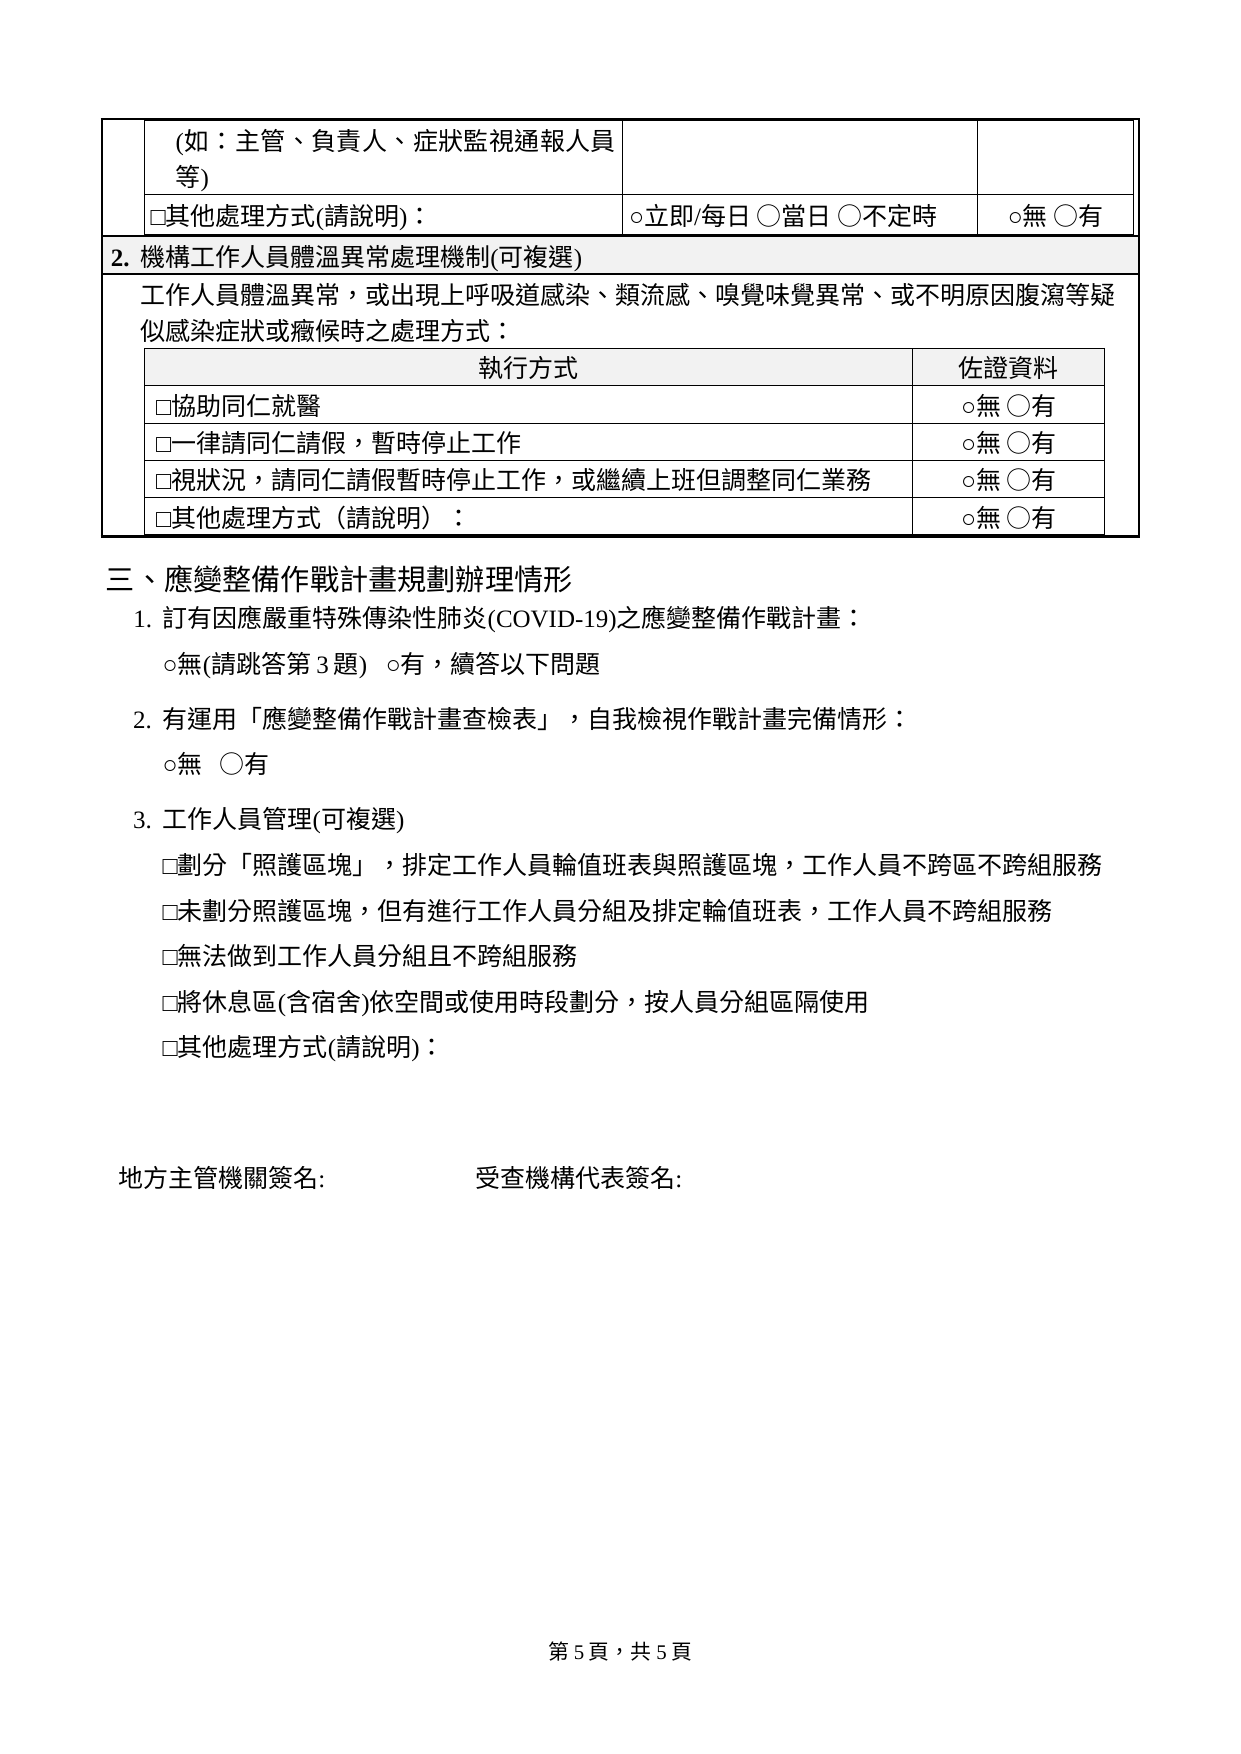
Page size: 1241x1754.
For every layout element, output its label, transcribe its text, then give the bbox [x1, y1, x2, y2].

text □其他處理方式(請說明)： [162, 1028, 1122, 1064]
text □劃分「照護區塊」，排定工作人員輪值班表與照護區塊，工作人員不跨區不跨組服務 [162, 845, 1122, 882]
text ○無(請跳答第3題) ○有，續答以下問題 [162, 644, 1122, 680]
subtitle 三、應變整備作戰計畫規劃辦理情形 [106, 556, 1134, 598]
table_cell □其他處理方式(請說明)： [145, 195, 622, 234]
table_cell □一律請同仁請假，暫時停止工作 [145, 424, 912, 460]
table_cell □視狀況，請同仁請假暫時停止工作，或繼續上班但調整同仁業務 [145, 461, 912, 497]
text □將休息區(含宿舍)依空間或使用時段劃分，按人員分組區隔使用 [162, 982, 1122, 1018]
table_cell □協助同仁就醫 [145, 386, 912, 422]
table_cell [103, 120, 144, 235]
table_cell ○立即/每日 ○當日 ○不定時 [623, 195, 977, 234]
text □未劃分照護區塊，但有進行工作人員分組及排定輪值班表，工作人員不跨組服務 [162, 891, 1122, 927]
table_header 佐證資料 [913, 349, 1104, 385]
table_cell 工作人員體溫異常，或出現上呼吸道感染、類流感、嗅覺味覺異常、或不明原因腹瀉等疑似感染症狀或癥候時之處理方式： [103, 275, 1138, 535]
list 訂有因應嚴重特殊傳染性肺炎(COVID-19)之應變整備作戰計畫： [133, 598, 1122, 635]
table_cell ○無 ○有 [978, 195, 1133, 234]
table_cell [623, 121, 977, 194]
table_cell [978, 121, 1133, 194]
table_cell ○無 ○有 [913, 498, 1104, 534]
table_header 執行方式 [145, 349, 912, 385]
table_cell (如：主管、負責人、症狀監視通報人員等) [145, 121, 622, 194]
subtitle 地方主管機關簽名: 受查機構代表簽名: [118, 1158, 1134, 1195]
text □無法做到工作人員分組且不跨組服務 [162, 937, 1122, 973]
table_cell ○無 ○有 [913, 386, 1104, 422]
text ○無 ○有 [162, 745, 1122, 781]
table_cell 機構工作人員體溫異常處理機制(可複選) [103, 237, 1138, 273]
table_cell □其他處理方式（請說明）： [145, 498, 912, 534]
list 有運用「應變整備作戰計畫查檢表」，自我檢視作戰計畫完備情形： [133, 699, 1122, 735]
list 工作人員管理(可複選) [133, 800, 1122, 836]
table_cell ○無 ○有 [913, 424, 1104, 460]
table_cell ○無 ○有 [913, 461, 1104, 497]
